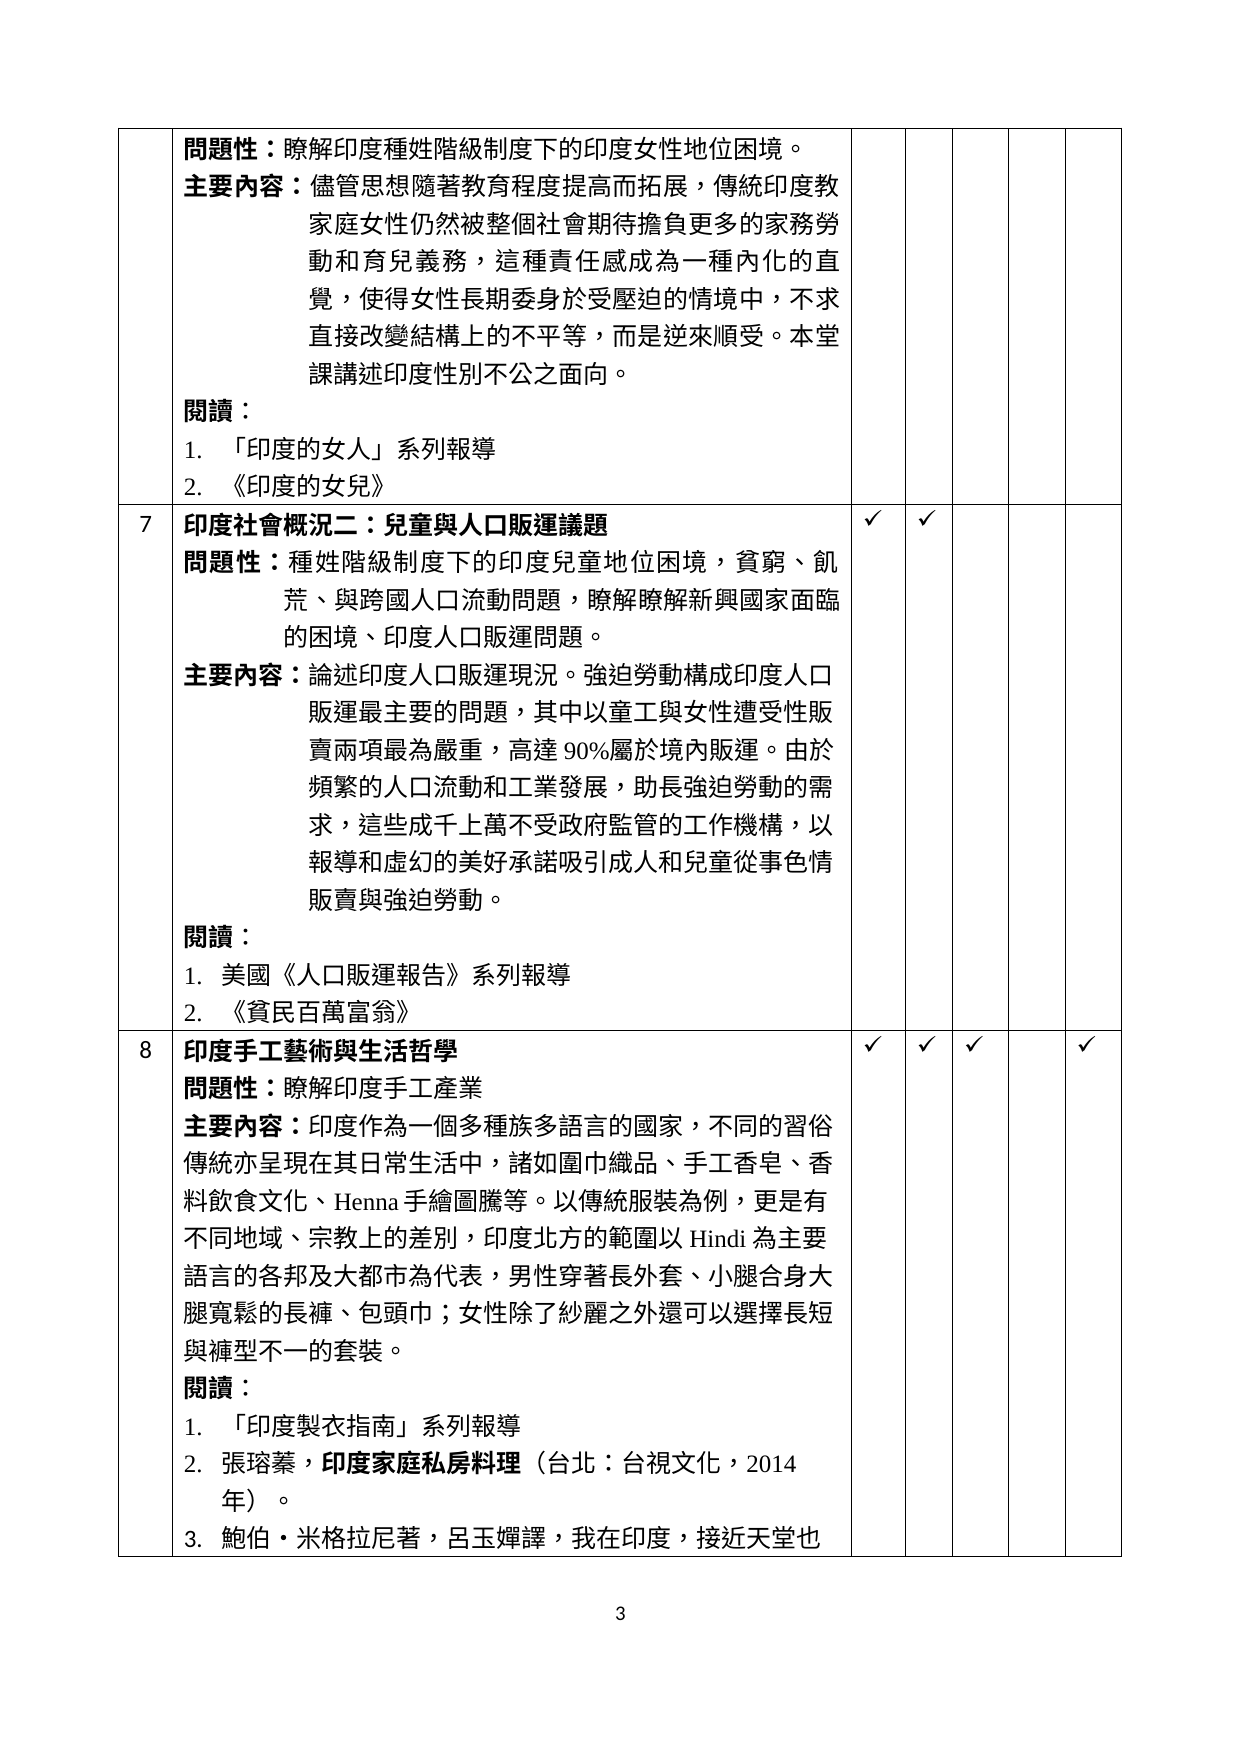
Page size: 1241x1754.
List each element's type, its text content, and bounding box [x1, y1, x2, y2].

table_cell  [906, 505, 952, 1030]
table_cell  [852, 505, 905, 1030]
table_cell [119, 129, 172, 504]
table_cell [953, 505, 1008, 1030]
table_cell  [1066, 1031, 1121, 1556]
table_cell [906, 129, 952, 504]
table_cell [1066, 129, 1121, 504]
table_cell [1009, 1031, 1065, 1556]
table_cell  [852, 1031, 905, 1556]
table_cell  [953, 1031, 1008, 1556]
table_cell 8 [119, 1031, 172, 1556]
table_cell [953, 129, 1008, 504]
table_cell  [906, 1031, 952, 1556]
table_cell 印度手工藝術與生活哲學 問題性：瞭解印度手工產業 主要內容：印度作為一個多種族多語言的國家，不同的習俗傳統亦呈現在其日常生活中，諸如圍巾織品、手工香皂、香料飲食文化、Henna手繪圖騰等。以傳統服裝為例，更是有不同地域、宗教上的差別，印度北方的範圍以 Hindi 為主要語言的各邦及大都市為代表，男性穿著長外套、小腿合身大腿寬鬆的長褲、包頭巾；女性除了紗麗之外還可以選擇長短與褲型不一的套裝。 閱讀： 「印度製衣指南」系列報導 張瑢蓁，印度家庭私房料理（台北：台視文化，2014年）。 鮑伯‧米格拉尼著，呂玉嬋譯，我在印度，接近天堂也 [173, 1031, 851, 1556]
table_cell 問題性：瞭解印度種姓階級制度下的印度女性地位困境。 主要內容：儘管思想隨著教育程度提高而拓展，傳統印度教家庭女性仍然被整個社會期待擔負更多的家務勞動和育兒義務，這種責任感成為一種內化的直覺，使得女性長期委身於受壓迫的情境中，不求直接改變結構上的不平等，而是逆來順受。本堂課講述印度性別不公之面向。 閱讀： 「印度的女人」系列報導 《印度的女兒》 [173, 129, 851, 504]
table_cell [852, 129, 905, 504]
table_cell [1066, 505, 1121, 1030]
table_cell 7 [119, 505, 172, 1030]
table_cell [1009, 129, 1065, 504]
table_cell 印度社會概況二：兒童與人口販運議題 問題性：種姓階級制度下的印度兒童地位困境，貧窮、飢荒、與跨國人口流動問題，瞭解瞭解新興國家面臨的困境、印度人口販運問題。 主要內容：論述印度人口販運現況。強迫勞動構成印度人口販運最主要的問題，其中以童工與女性遭受性販賣兩項最為嚴重，高達90%屬於境內販運。由於頻繁的人口流動和工業發展，助長強迫勞動的需求，這些成千上萬不受政府監管的工作機構，以報導和虛幻的美好承諾吸引成人和兒童從事色情販賣與強迫勞動。 閱讀： 美國《人口販運報告》系列報導 《貧民百萬富翁》 [173, 505, 851, 1030]
table_cell [1009, 505, 1065, 1030]
